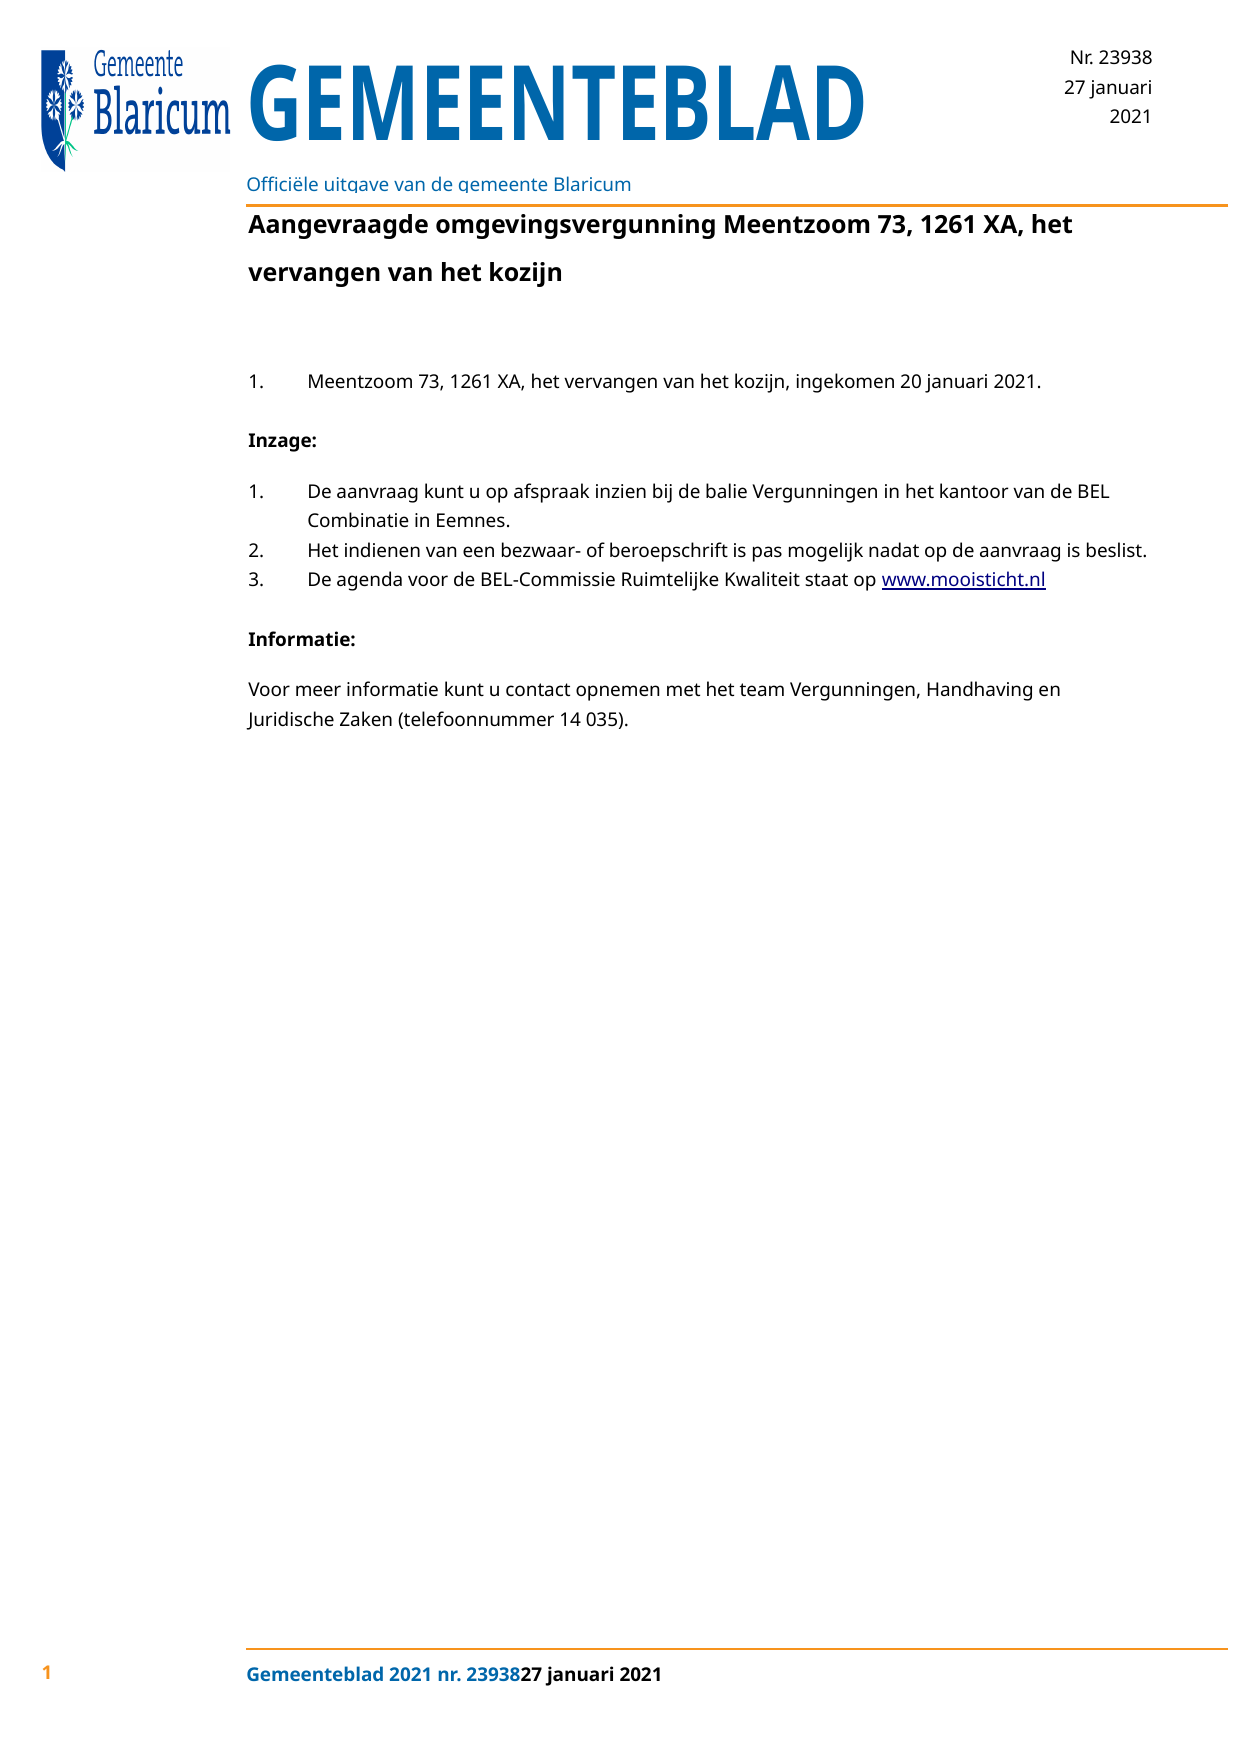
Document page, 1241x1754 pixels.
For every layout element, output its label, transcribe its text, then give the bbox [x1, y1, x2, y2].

list De agenda voor de BEL-Commissie Ruimtelijke Kwaliteit staat op www.mooisticht.nl [248, 567, 1152, 592]
list Het indienen van een bezwaar- of beroepschrift is pas mogelijk nadat op de aanvraag is beslist. [248, 537, 1152, 563]
picture [41, 47, 231, 172]
text Informatie: [248, 626, 1152, 652]
list De aanvraag kunt u op afspraak inzien bij de balie Vergunningen in het kantoor van de BEL Combinatie in Eemnes. [248, 478, 1152, 533]
list Meentzoom 73, 1261 XA, het vervangen van het kozijn, ingekomen 20 januari 2021. [248, 368, 1152, 394]
text Aangevraagde omgevingsvergunning Meentzoom 73, 1261 XA, het vervangen van het kozijn [248, 207, 1152, 288]
text Inzage: [248, 427, 1152, 453]
text Voor meer informatie kunt u contact opnemen met het team Vergunningen, Handhaving en Juridische Zaken (telefoonnummer 14 035). [248, 676, 1152, 732]
